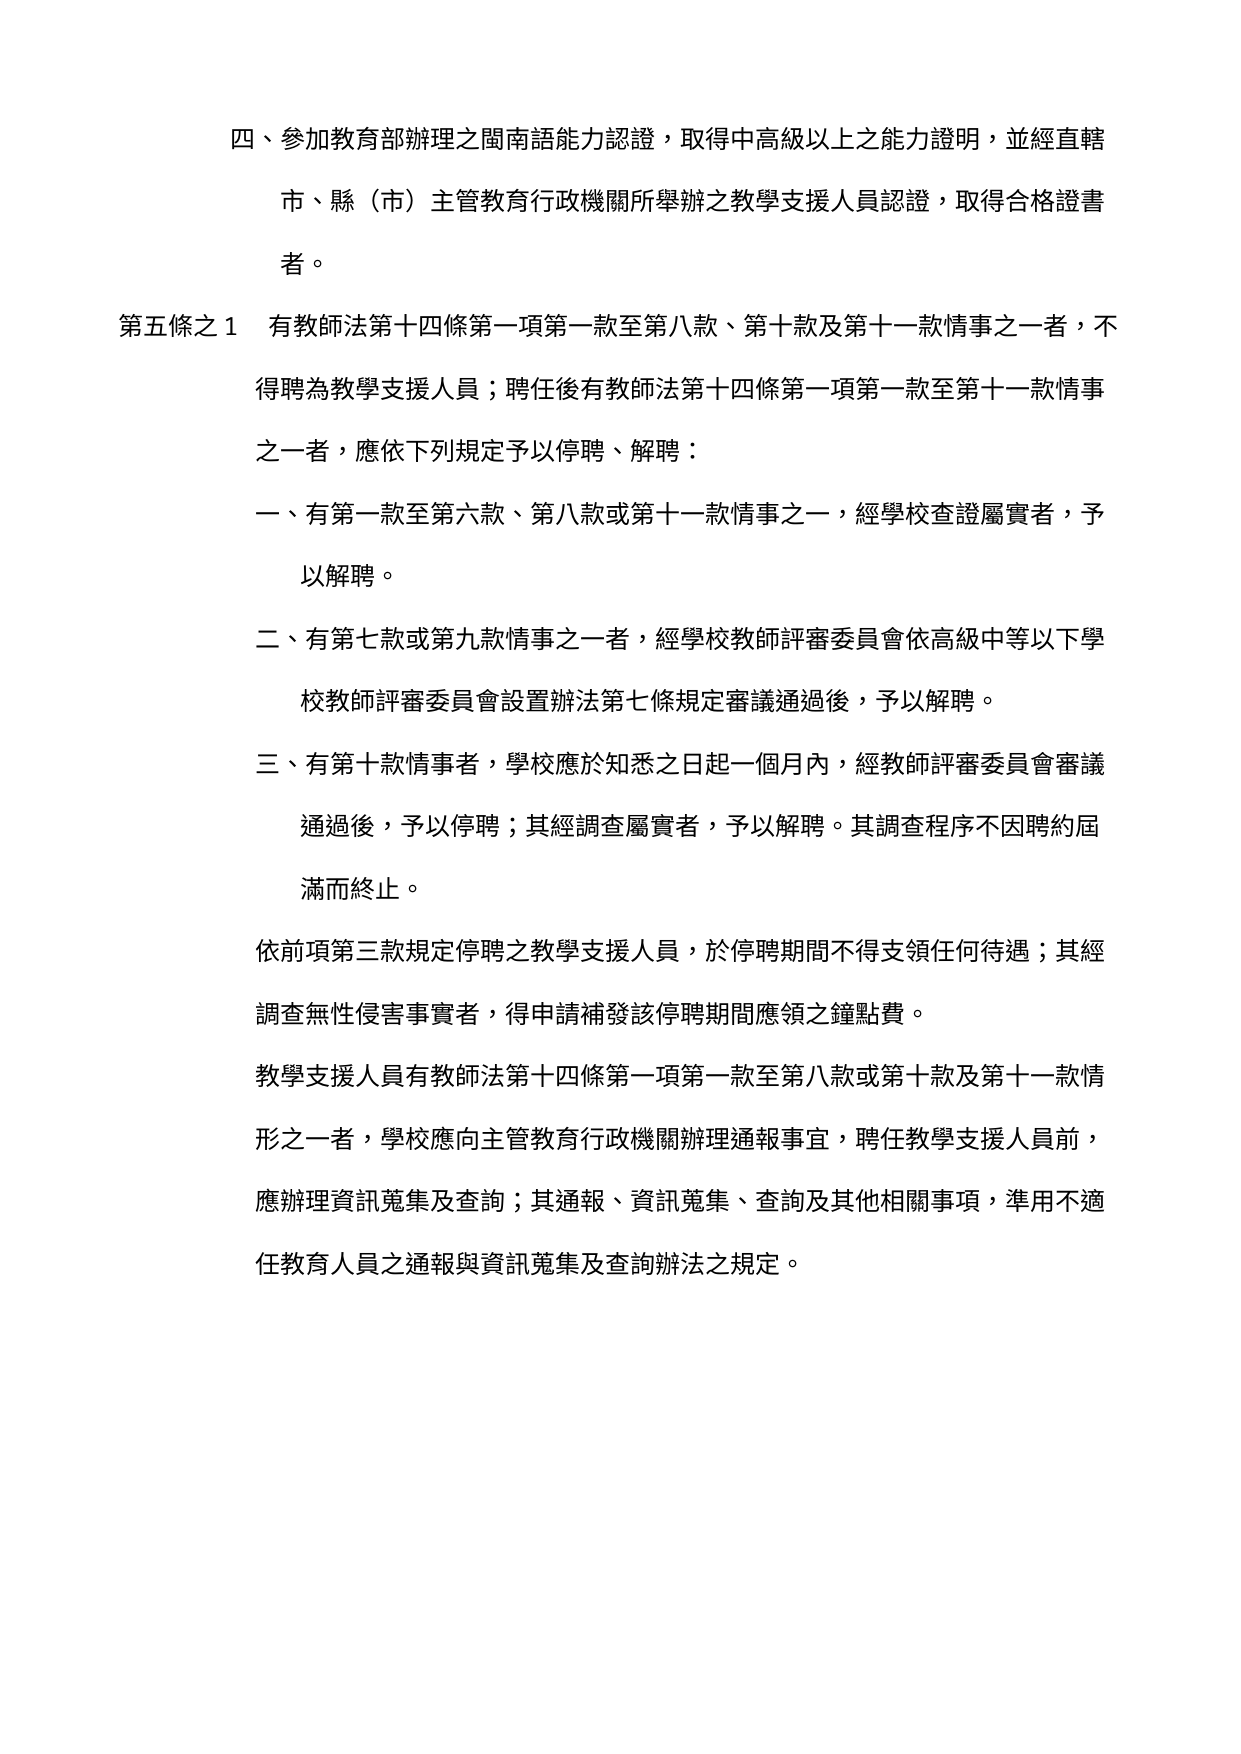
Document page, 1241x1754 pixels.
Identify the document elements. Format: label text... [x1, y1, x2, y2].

text 二、有第七款或第九款情事之一者，經學校教師評審委員會依高級中等以下學校教師評審委員會設置辦法第七條規定審議通過後，予以解聘。 [256, 596, 1122, 721]
text 教學支援人員有教師法第十四條第一項第一款至第八款或第十款及第十一款情形之一者，學校應向主管教育行政機關辦理通報事宜，聘任教學支援人員前，應辦理資訊蒐集及查詢；其通報、資訊蒐集、查詢及其他相關事項，準用不適任教育人員之通報與資訊蒐集及查詢辦法之規定。 [256, 1033, 1122, 1283]
text 三、有第十款情事者，學校應於知悉之日起一個月內，經教師評審委員會審議通過後，予以停聘；其經調查屬實者，予以解聘。其調查程序不因聘約屆滿而終止。 [256, 721, 1122, 908]
text 四、參加教育部辦理之閩南語能力認證，取得中高級以上之能力證明，並經直轄市、縣（市）主管教育行政機關所舉辦之教學支援人員認證，取得合格證書者。 [231, 96, 1122, 283]
text 依前項第三款規定停聘之教學支援人員，於停聘期間不得支領任何待遇；其經調查無性侵害事實者，得申請補發該停聘期間應領之鐘點費。 [256, 908, 1122, 1033]
text 一、有第一款至第六款、第八款或第十一款情事之一，經學校查證屬實者，予以解聘。 [256, 471, 1122, 596]
text 第五條之1 有教師法第十四條第一項第一款至第八款、第十款及第十一款情事之一者，不得聘為教學支援人員；聘任後有教師法第十四條第一項第一款至第十一款情事之一者，應依下列規定予以停聘、解聘： [118, 283, 1122, 471]
